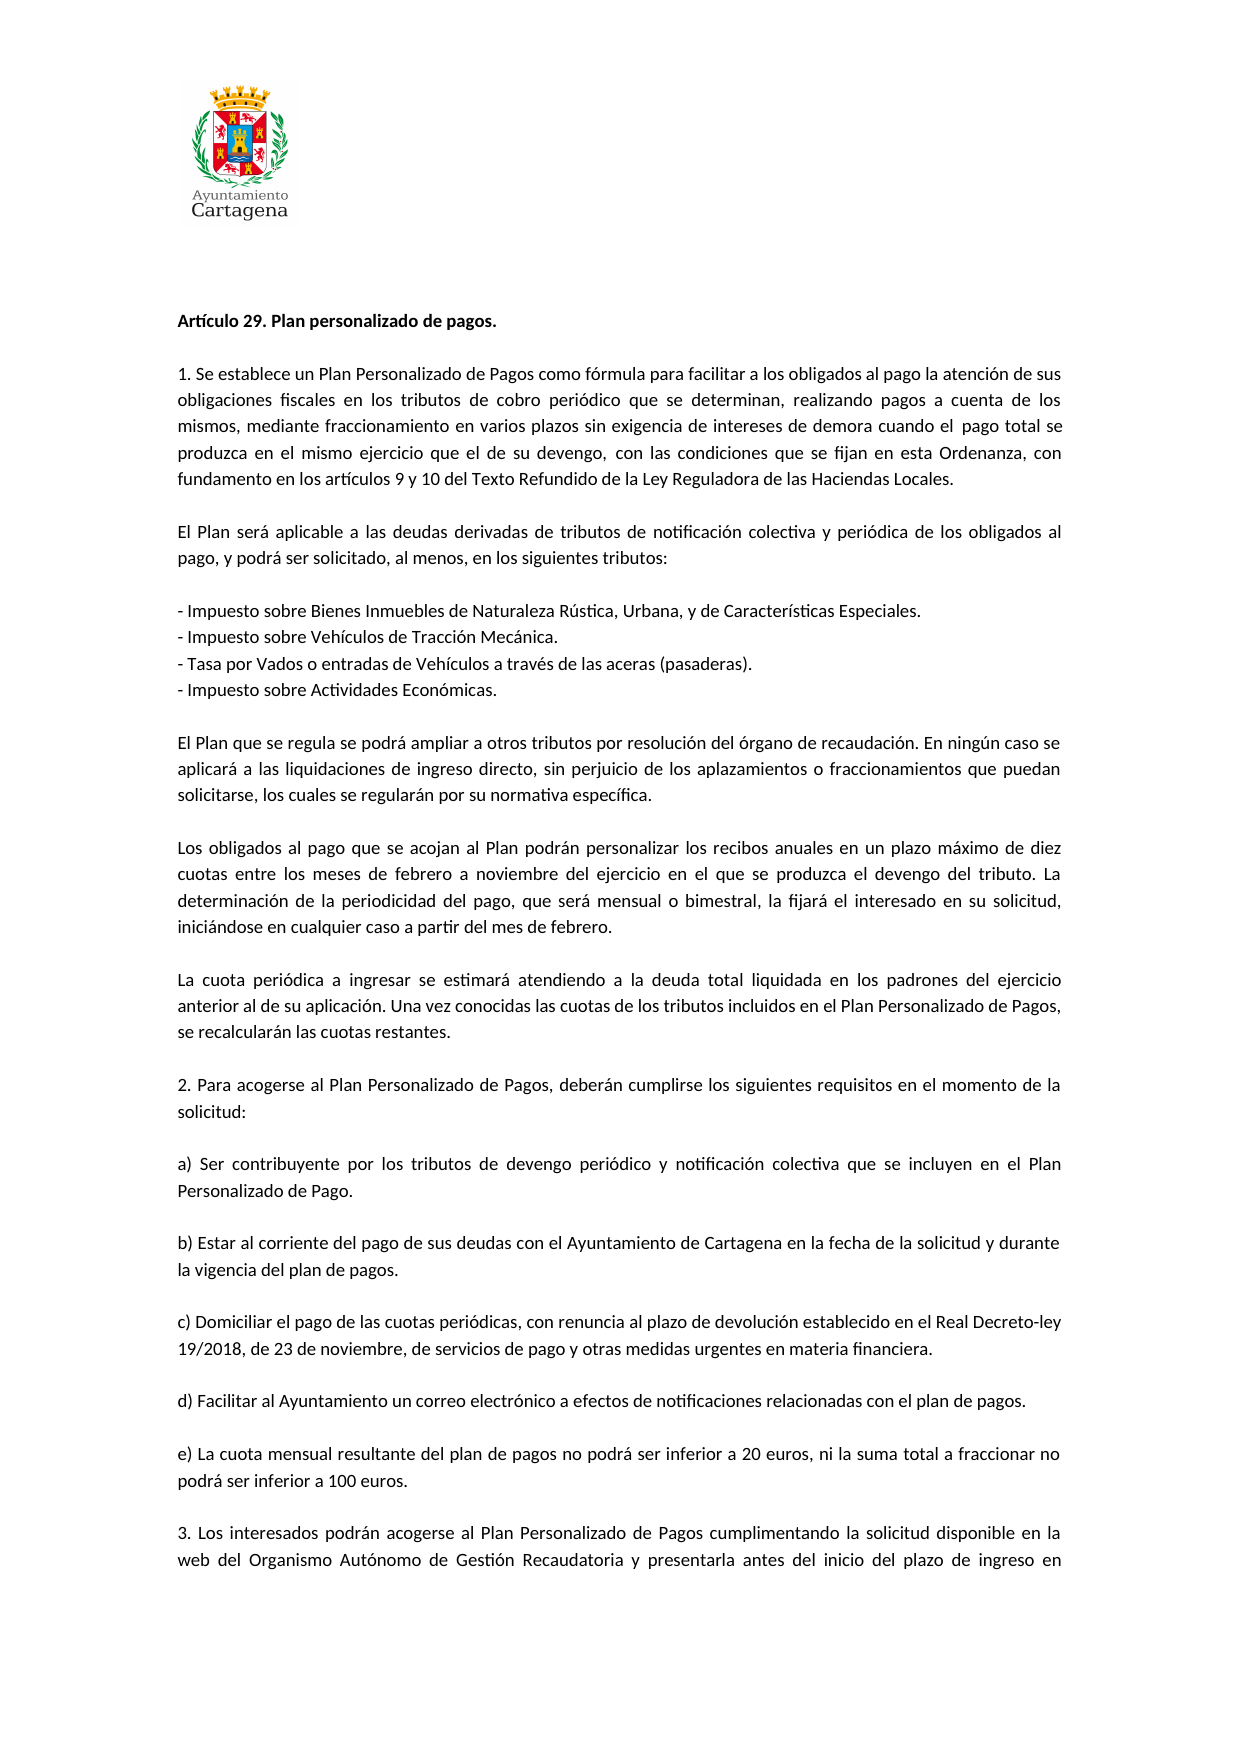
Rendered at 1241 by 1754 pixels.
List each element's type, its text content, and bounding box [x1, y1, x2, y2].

text - Impuesto sobre Vehículos de Tracción Mecánica. [177, 625, 1063, 648]
text d) Facilitar al Ayuntamiento un correo electrónico a efectos de notificaciones relacionadas con el plan de pagos. [177, 1390, 1063, 1413]
text - Impuesto sobre Actividades Económicas. [177, 678, 1063, 701]
text 3. Los interesados podrán acogerse al Plan Personalizado de Pagos cumplimentando la solicitud disponible en la web del Organismo Autónomo de Gestión Recaudatoria y presentarla antes del inicio del plazo de ingreso en [177, 1521, 1063, 1571]
text Los obligados al pago que se acojan al Plan podrán personalizar los recibos anuales en un plazo máximo de diez cuotas entre los meses de febrero a noviembre del ejercicio en el que se produzca el devengo del tributo. La determinación de la periodicidad del pago, que será mensual o bimestral, la fijará el interesado en su solicitud, iniciándose en cualquier caso a partir del mes de febrero. [177, 836, 1063, 938]
text La cuota periódica a ingresar se estimará atendiendo a la deuda total liquidada en los padrones del ejercicio anterior al de su aplicación. Una vez conocidas las cuotas de los tributos incluidos en el Plan Personalizado de Pagos, se recalcularán las cuotas restantes. [177, 968, 1063, 1044]
text 1. Se establece un Plan Personalizado de Pagos como fórmula para facilitar a los obligados al pago la atención de sus obligaciones fiscales en los tributos de cobro periódico que se determinan, realizando pagos a cuenta de los mismos, mediante fraccionamiento en varios plazos sin exigencia de intereses de demora cuando el pago total se produzca en el mismo ejercicio que el de su devengo, con las condiciones que se fijan en esta Ordenanza, con fundamento en los artículos 9 y 10 del Texto Refundido de la Ley Reguladora de las Haciendas Locales. [177, 362, 1063, 490]
text b) Estar al corriente del pago de sus deudas con el Ayuntamiento de Cartagena en la fecha de la solicitud y durante la vigencia del plan de pagos. [177, 1232, 1063, 1281]
text a) Ser contribuyente por los tributos de devengo periódico y notificación colectiva que se incluyen en el Plan Personalizado de Pago. [177, 1152, 1063, 1202]
text - Impuesto sobre Bienes Inmuebles de Naturaleza Rústica, Urbana, y de Características Especiales. [177, 599, 1063, 622]
text 2. Para acogerse al Plan Personalizado de Pagos, deberán cumplirse los siguientes requisitos en el momento de la solicitud: [177, 1073, 1063, 1123]
text El Plan será aplicable a las deudas derivadas de tributos de notificación colectiva y periódica de los obligados al pago, y podrá ser solicitado, al menos, en los siguientes tributos: [177, 520, 1063, 569]
text - Tasa por Vados o entradas de Vehículos a través de las aceras (pasaderas). [177, 652, 1063, 675]
text c) Domiciliar el pago de las cuotas periódicas, con renuncia al plazo de devolución establecido en el Real Decreto-ley 19/2018, de 23 de noviembre, de servicios de pago y otras medidas urgentes en materia financiera. [177, 1311, 1063, 1360]
text Artículo 29. Plan personalizado de pagos. [177, 309, 1063, 332]
text El Plan que se regula se podrá ampliar a otros tributos por resolución del órgano de recaudación. En ningún caso se aplicará a las liquidaciones de ingreso directo, sin perjuicio de los aplazamientos o fraccionamientos que puedan solicitarse, los cuales se regularán por su normativa específica. [177, 731, 1063, 806]
text e) La cuota mensual resultante del plan de pagos no podrá ser inferior a 20 euros, ni la suma total a fraccionar no podrá ser inferior a 100 euros. [177, 1442, 1063, 1492]
picture [182, 80, 298, 226]
